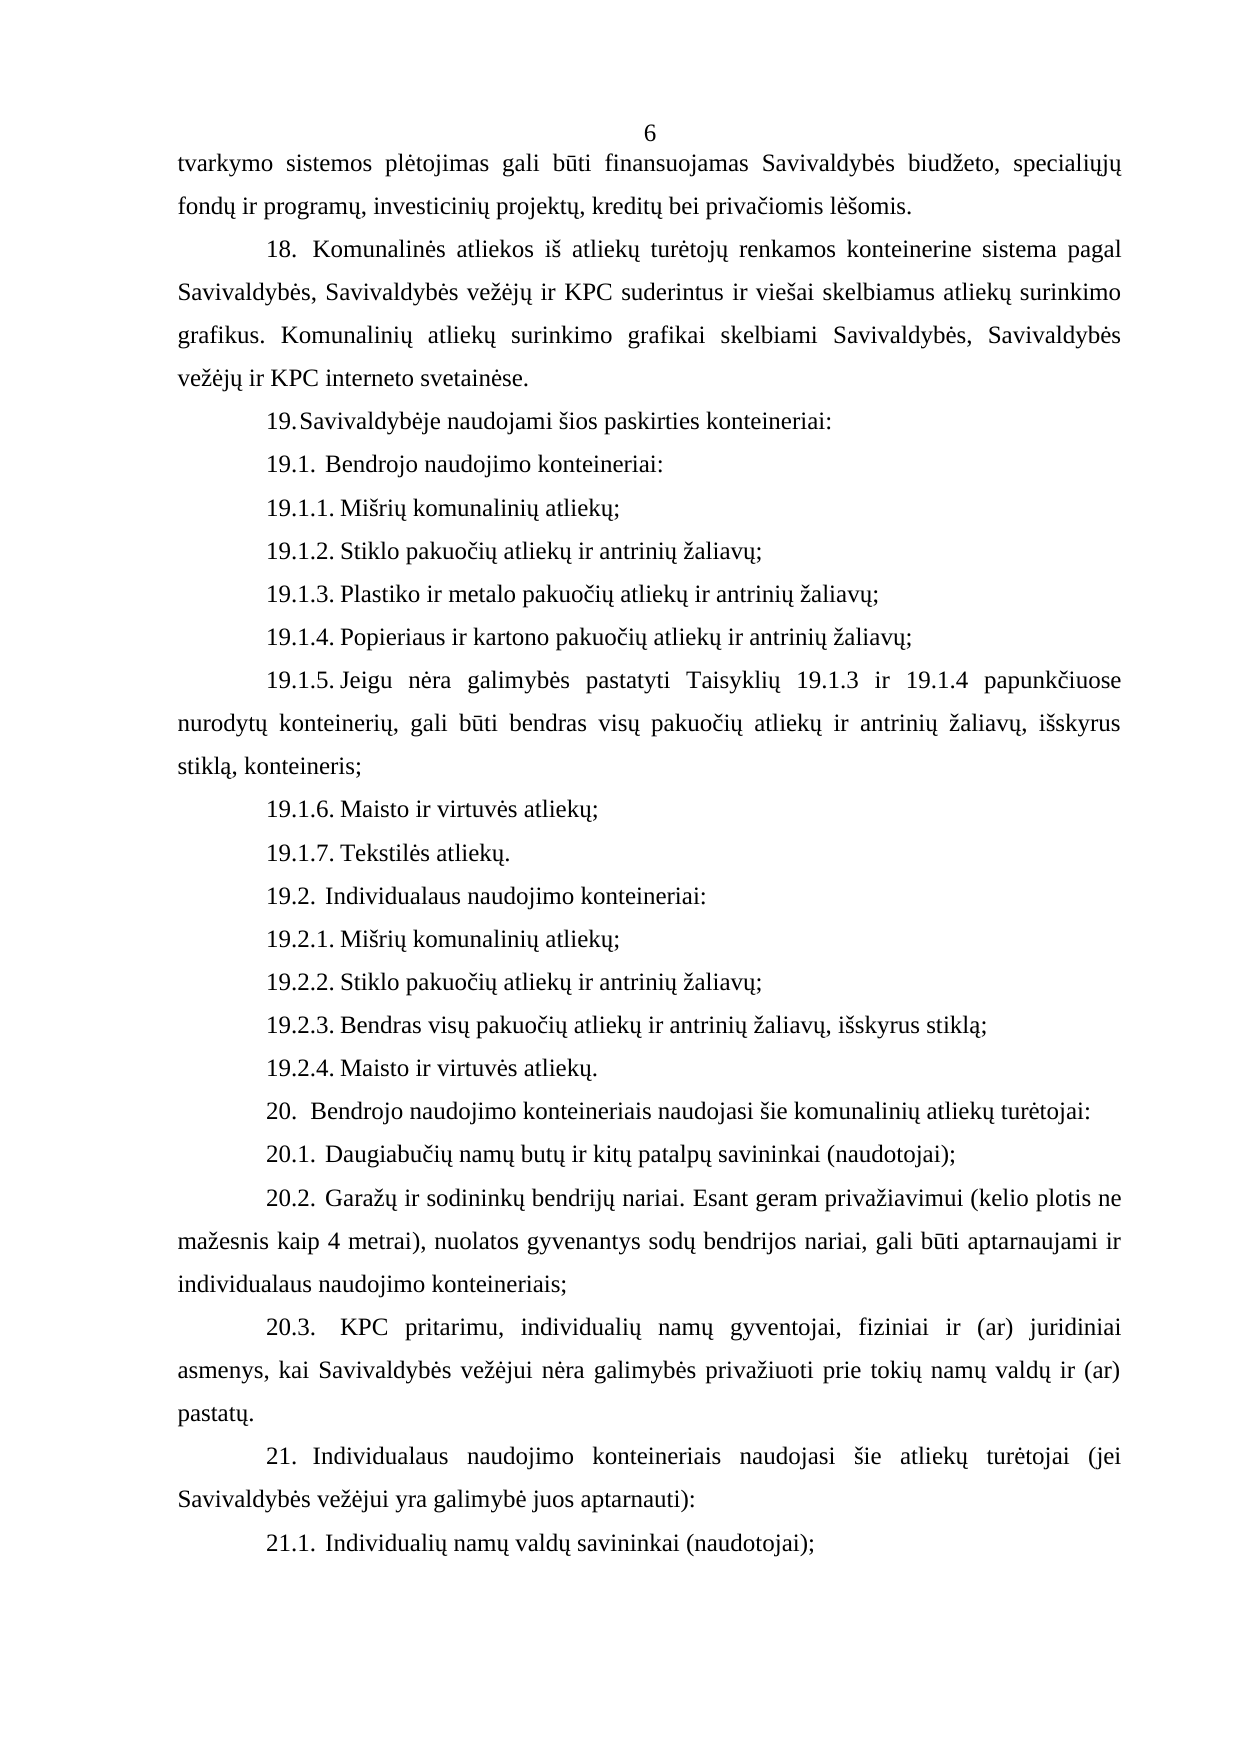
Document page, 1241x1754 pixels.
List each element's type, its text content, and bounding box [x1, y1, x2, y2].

text 19.1.1. Mišrių komunalinių atliekų; [177, 493, 1122, 521]
text 19.2.2. Stiklo pakuočių atliekų ir antrinių žaliavų; [177, 967, 1122, 996]
text 19.2.1. Mišrių komunalinių atliekų; [177, 924, 1122, 953]
text 19. Savivaldybėje naudojami šios paskirties konteineriai: [177, 406, 1122, 435]
text 20.2. Garažų ir sodininkų bendrijų nariai. Esant geram privažiavimui (kelio plotis ne mažesnis kaip 4 metrai), nuolatos gyvenantys sodų bendrijos nariai, gali būti aptarnaujami ir individualaus naudojimo konteineriais; [177, 1183, 1122, 1298]
text 19.1.4. Popieriaus ir kartono pakuočių atliekų ir antrinių žaliavų; [177, 622, 1122, 651]
text 18. Komunalinės atliekos iš atliekų turėtojų renkamos konteinerine sistema pagal Savivaldybės, Savivaldybės vežėjų ir KPC suderintus ir viešai skelbiamus atliekų surinkimo grafikus. Komunalinių atliekų surinkimo grafikai skelbiami Savivaldybės, Savivaldybės vežėjų ir KPC interneto svetainėse. [177, 234, 1122, 392]
text 19.1.6. Maisto ir virtuvės atliekų; [177, 794, 1122, 823]
text 21. Individualaus naudojimo konteineriais naudojasi šie atliekų turėtojai (jei Savivaldybės vežėjui yra galimybė juos aptarnauti): [177, 1441, 1122, 1513]
text 19.1.7. Tekstilės atliekų. [177, 838, 1122, 866]
text 19.2.4. Maisto ir virtuvės atliekų. [177, 1053, 1122, 1082]
text 19.1.3. Plastiko ir metalo pakuočių atliekų ir antrinių žaliavų; [177, 579, 1122, 608]
text 20.1. Daugiabučių namų butų ir kitų patalpų savininkai (naudotojai); [177, 1139, 1122, 1168]
text 20. Bendrojo naudojimo konteineriais naudojasi šie komunalinių atliekų turėtojai: [177, 1096, 1122, 1125]
text 19.2. Individualaus naudojimo konteineriai: [177, 881, 1122, 909]
text 19.1.5. Jeigu nėra galimybės pastatyti Taisyklių 19.1.3 ir 19.1.4 papunkčiuose nurodytų konteinerių, gali būti bendras visų pakuočių atliekų ir antrinių žaliavų, išskyrus stiklą, konteineris; [177, 665, 1122, 780]
text 21.1. Individualių namų valdų savininkai (naudotojai); [177, 1528, 1122, 1556]
text 19.2.3. Bendras visų pakuočių atliekų ir antrinių žaliavų, išskyrus stiklą; [177, 1010, 1122, 1039]
text 19.1. Bendrojo naudojimo konteineriai: [177, 449, 1122, 478]
text 20.3. KPC pritarimu, individualių namų gyventojai, fiziniai ir (ar) juridiniai asmenys, kai Savivaldybės vežėjui nėra galimybės privažiuoti prie tokių namų valdų ir (ar) pastatų. [177, 1312, 1122, 1427]
text 19.1.2. Stiklo pakuočių atliekų ir antrinių žaliavų; [177, 536, 1122, 564]
text tvarkymo sistemos plėtojimas gali būti finansuojamas Savivaldybės biudžeto, specialiųjų fondų ir programų, investicinių projektų, kreditų bei privačiomis lėšomis. [177, 148, 1122, 219]
